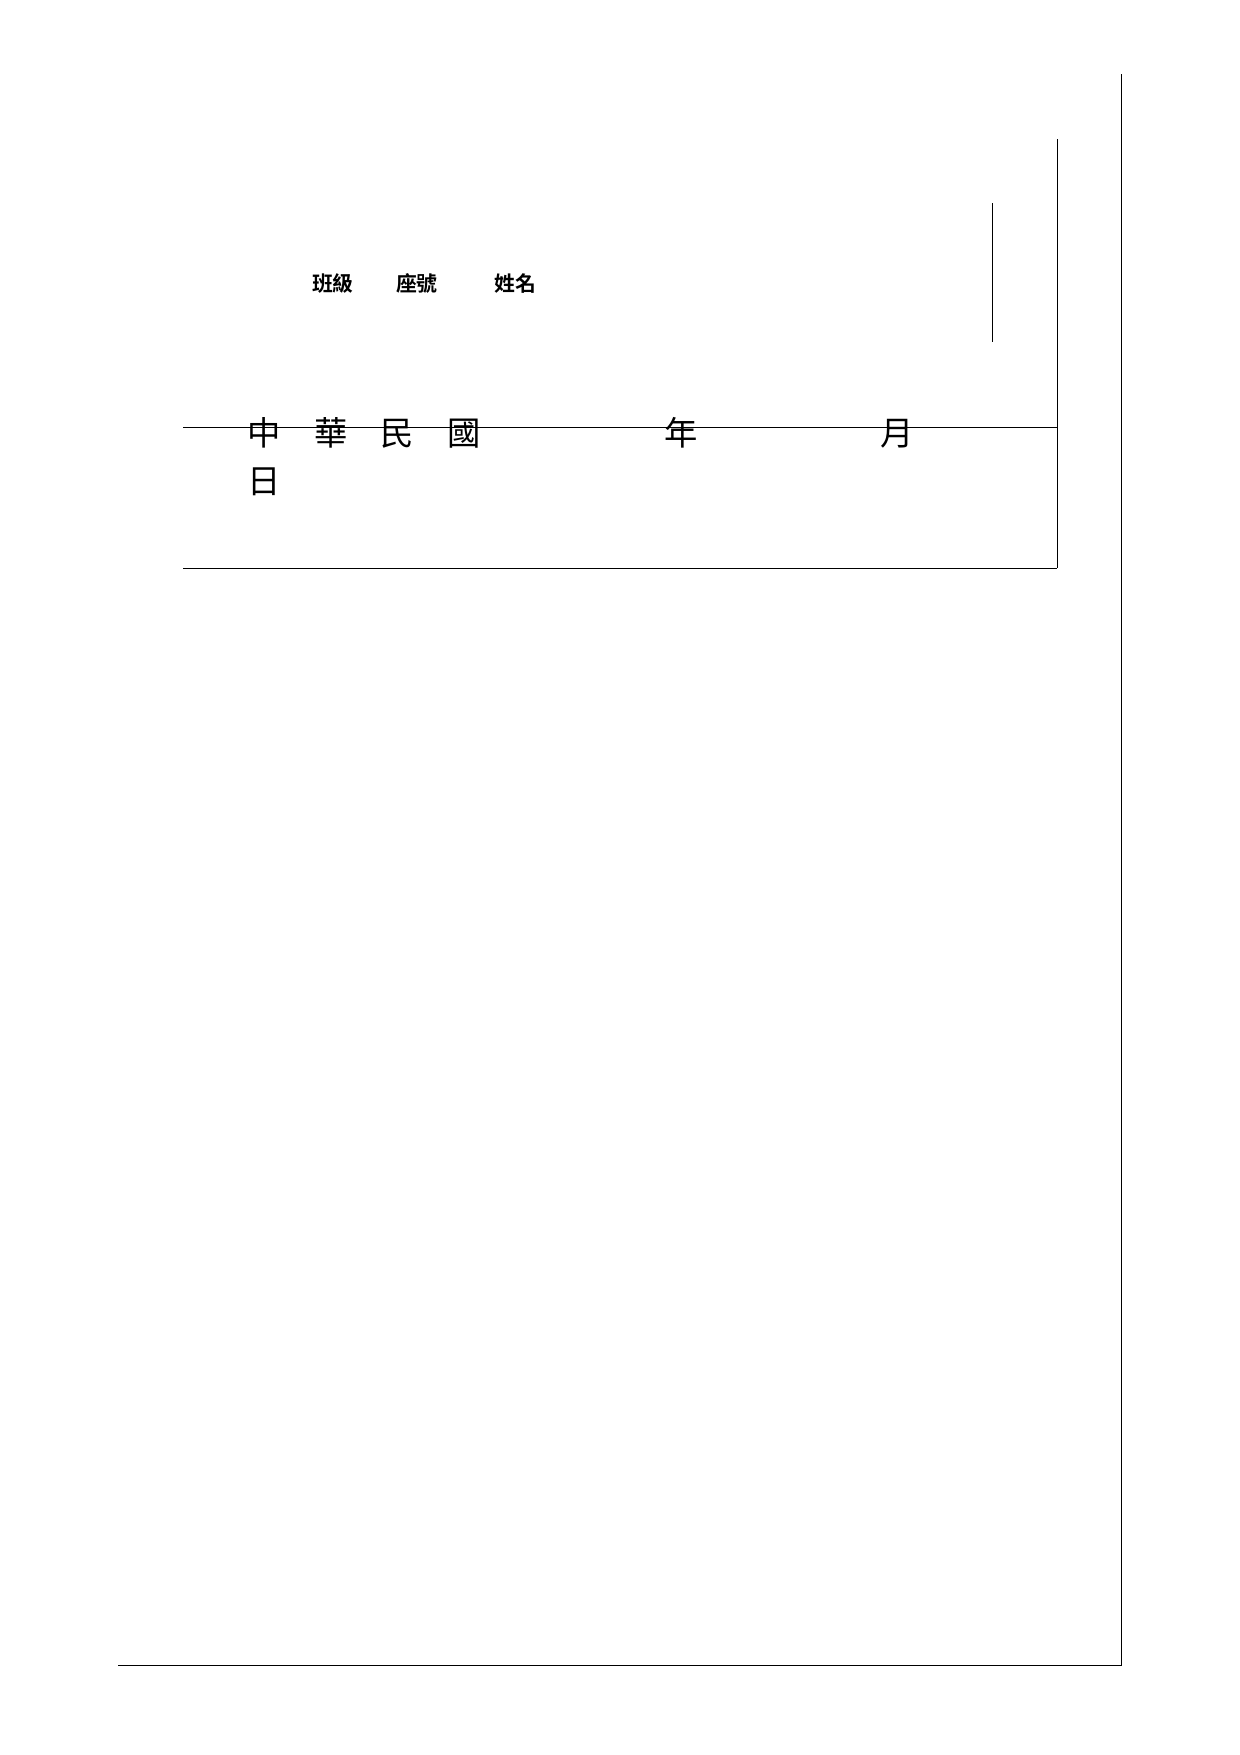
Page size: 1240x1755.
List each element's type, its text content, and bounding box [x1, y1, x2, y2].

text 中 華 民 國 年 月 日 [183, 342, 1057, 568]
